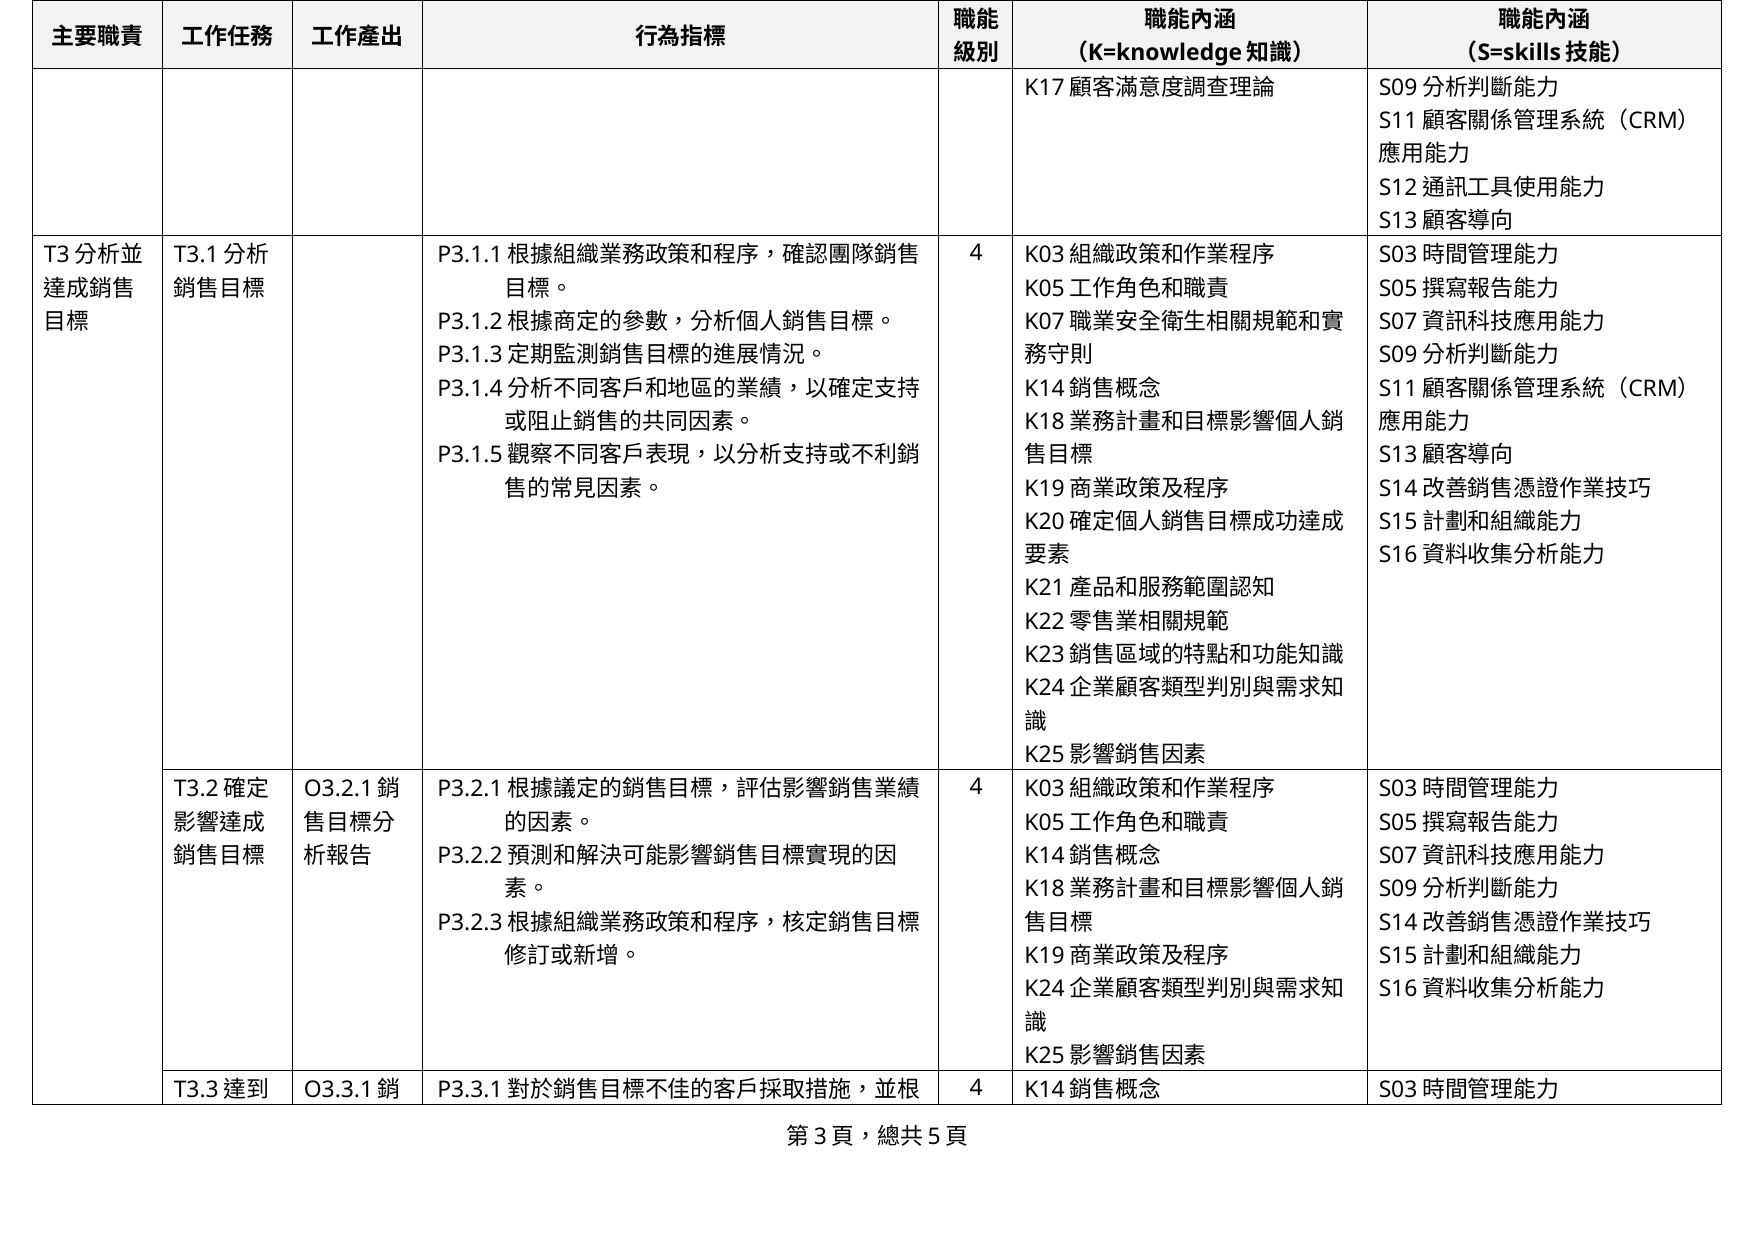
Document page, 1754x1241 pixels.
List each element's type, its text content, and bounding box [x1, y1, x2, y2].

table_cell [163, 69, 292, 235]
table_cell [423, 69, 938, 235]
table_cell K14銷售概念 [1013, 1071, 1367, 1104]
table_header 行為指標 [423, 1, 938, 68]
table_header 主要職責 [33, 1, 162, 68]
table_header 職能內涵 （S=skills技能） [1368, 1, 1721, 68]
table_cell S03時間管理能力 S05撰寫報告能力 S07資訊科技應用能力 S09分析判斷能力 S11顧客關係管理系統（CRM）應用能力 S13顧客導向 S14改善銷售憑證作業技巧 S15計劃和組織能力 S16資料收集分析能力 [1368, 236, 1721, 769]
table_cell 4 [939, 770, 1012, 1070]
table_header 工作任務 [163, 1, 292, 68]
table_cell S03時間管理能力 S05撰寫報告能力 S07資訊科技應用能力 S09分析判斷能力 S14改善銷售憑證作業技巧 S15計劃和組織能力 S16資料收集分析能力 [1368, 770, 1721, 1070]
table_cell T3分析並達成銷售目標 [33, 236, 162, 1104]
table_cell [293, 69, 422, 235]
table_cell O3.3.1銷 [293, 1071, 422, 1104]
table_cell [293, 236, 422, 769]
table_cell T3.3達到 [163, 1071, 292, 1104]
table_cell P3.1.1根據組織業務政策和程序，確認團隊銷售目標。 P3.1.2根據商定的參數，分析個人銷售目標。 P3.1.3定期監測銷售目標的進展情況。 P3.1.4分析不同客戶和地區的業績，以確定支持或阻止銷售的共同因素。 P3.1.5觀察不同客戶表現，以分析支持或不利銷售的常見因素。 [423, 236, 938, 769]
table_cell O3.2.1銷售目標分析報告 [293, 770, 422, 1070]
table_cell P3.3.1對於銷售目標不佳的客戶採取措施，並根 [423, 1071, 938, 1104]
table_header 工作產出 [293, 1, 422, 68]
table_cell P3.2.1根據議定的銷售目標，評估影響銷售業績的因素。 P3.2.2預測和解決可能影響銷售目標實現的因素。 P3.2.3根據組織業務政策和程序，核定銷售目標修訂或新增。 [423, 770, 938, 1070]
table_cell T3.2確定影響達成銷售目標 [163, 770, 292, 1070]
table_header 職能內涵 （K=knowledge知識） [1013, 1, 1367, 68]
table_cell K03組織政策和作業程序 K05工作角色和職責 K07職業安全衛生相關規範和實務守則 K14銷售概念 K18業務計畫和目標影響個人銷售目標 K19商業政策及程序 K20確定個人銷售目標成功達成要素 K21產品和服務範圍認知 K22零售業相關規範 K23銷售區域的特點和功能知識 K24企業顧客類型判別與需求知識 K25影響銷售因素 [1013, 236, 1367, 769]
table_cell [939, 69, 1012, 235]
table_header 職能級別 [939, 1, 1012, 68]
table_cell K03組織政策和作業程序 K05工作角色和職責 K14銷售概念 K18業務計畫和目標影響個人銷售目標 K19商業政策及程序 K24企業顧客類型判別與需求知識 K25影響銷售因素 [1013, 770, 1367, 1070]
table_cell 4 [939, 1071, 1012, 1104]
table_cell 4 [939, 236, 1012, 769]
table_cell T3.1分析銷售目標 [163, 236, 292, 769]
table_cell [33, 69, 162, 235]
table_cell K17顧客滿意度調查理論 [1013, 69, 1367, 235]
table_cell S03時間管理能力 [1368, 1071, 1721, 1104]
table_cell S09分析判斷能力 S11顧客關係管理系統（CRM）應用能力 S12通訊工具使用能力 S13顧客導向 [1368, 69, 1721, 235]
